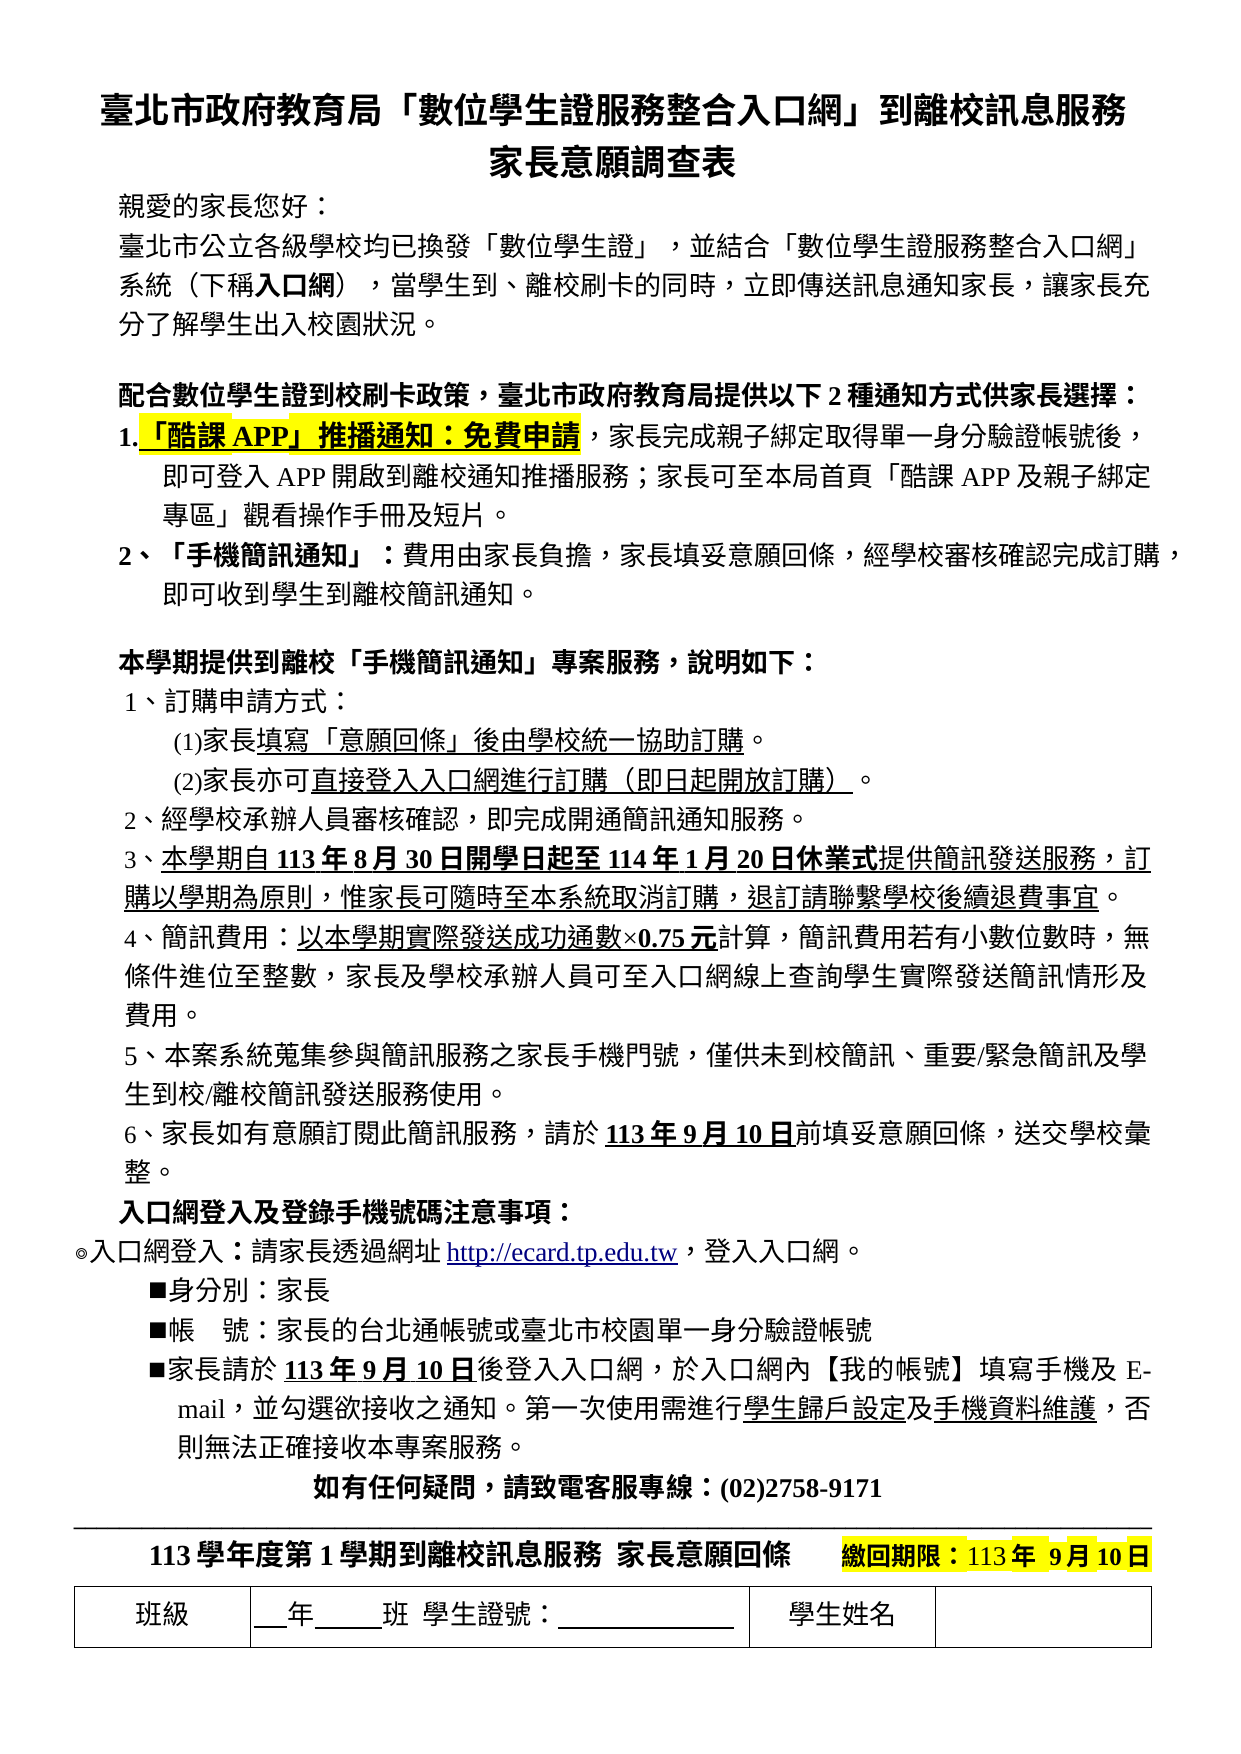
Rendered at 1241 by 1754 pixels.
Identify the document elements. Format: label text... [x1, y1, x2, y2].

text 配合數位學生證到校刷卡政策，臺北市政府教育局提供以下2種通知方式供家長選擇： [118, 373, 1152, 413]
list 帳 號：家長的台北通帳號或臺北市校園單一身分驗證帳號 [148, 1308, 1152, 1348]
table_header [936, 1587, 1151, 1647]
list 經學校承辦人員審核確認，即完成開通簡訊通知服務。 [124, 798, 1152, 837]
list 入口網登入：請家長透過網址http://ecard.tp.edu.tw，登入入口網。 [74, 1230, 1152, 1269]
text 入口網登入及登錄手機號碼注意事項： [118, 1191, 1152, 1230]
text 家長意願調查表 [74, 134, 1152, 185]
list 訂購申請方式： [124, 680, 1152, 719]
text 113學年度第1學期到離校訊息服務 家長意願回條 繳回期限：113年 9月10日 [96, 1531, 1152, 1573]
text 親愛的家長您好： [118, 185, 1152, 224]
text 1.「酷課APP」推播通知：免費申請，家長完成親子綁定取得單一身分驗證帳號後，即可登入APP開啟到離校通知推播服務；家長可至本局首頁「酷課APP及親子綁定專區」觀看操作手冊及短片。 [118, 413, 1152, 533]
list 簡訊費用：以本學期實際發送成功通數×0.75元計算，簡訊費用若有小數位數時，無條件進位至整數，家長及學校承辦人員可至入口網線上查詢學生實際發送簡訊情形及費用。 [124, 916, 1152, 1033]
text 臺北市公立各級學校均已換發「數位學生證」，並結合「數位學生證服務整合入口網」系統（下稱入口網），當學生到、離校刷卡的同時，立即傳送訊息通知家長，讓家長充分了解學生出入校園狀況。 [118, 224, 1152, 342]
list 家長填寫「意願回條」後由學校統一協助訂購。 [173, 719, 1152, 759]
list 身分別：家長 [148, 1269, 1152, 1308]
text 如有任何疑問，請致電客服專線：(02)2758-9171 [74, 1466, 1122, 1505]
list 家長請於113年9月10日後登入入口網，於入口網內【我的帳號】填寫手機及E-mail，並勾選欲接收之通知。第一次使用需進行學生歸戶設定及手機資料維護，否則無法正確接收本專案服務。 [148, 1348, 1152, 1466]
list 家長亦可直接登入入口網進行訂購（即日起開放訂購）。 [173, 759, 1152, 798]
list 本案系統蒐集參與簡訊服務之家長手機門號，僅供未到校簡訊、重要/緊急簡訊及學生到校/離校簡訊發送服務使用。 [124, 1033, 1152, 1112]
list 本學期自113年8月30日開學日起至114年1月20日休業式提供簡訊發送服務，訂購以學期為原則，惟家長可隨時至本系統取消訂購，退訂請聯繫學校後續退費事宜。 [124, 837, 1152, 916]
table_header 班級 [75, 1587, 250, 1647]
text 本學期提供到離校「手機簡訊通知」專案服務，說明如下： [118, 641, 1152, 680]
text 2、「手機簡訊通知」：費用由家長負擔，家長填妥意願回條，經學校審核確認完成訂購，即可收到學生到離校簡訊通知。 [118, 533, 1181, 612]
text 臺北市政府教育局「數位學生證服務整合入口網」到離校訊息服務 [74, 83, 1152, 134]
list 家長如有意願訂閱此簡訊服務，請於113年9月10日前填妥意願回條，送交學校彙整。 [124, 1112, 1152, 1191]
table_header 學生姓名 [750, 1587, 935, 1647]
table_header 年 班 學生證號： [251, 1587, 749, 1647]
